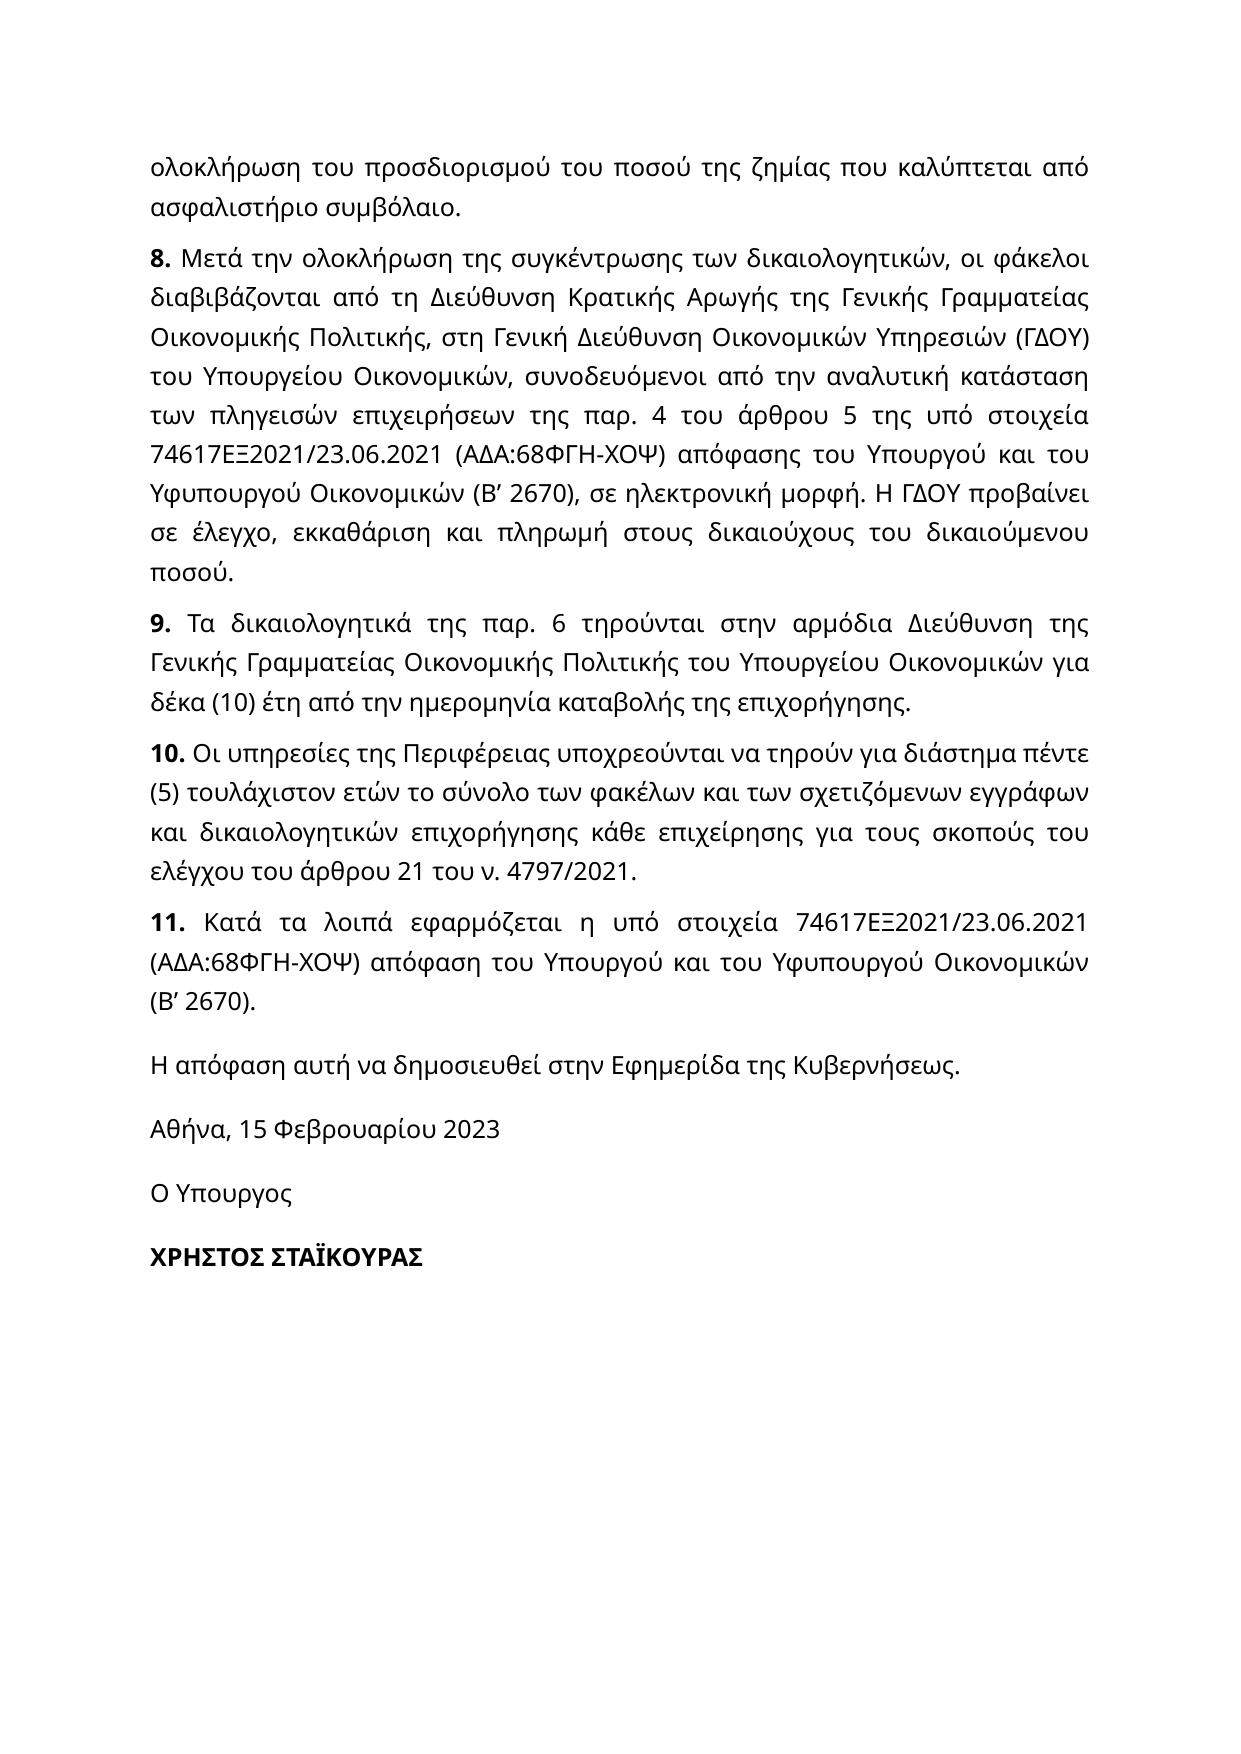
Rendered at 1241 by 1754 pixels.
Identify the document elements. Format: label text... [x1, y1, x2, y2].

text Η απόφαση αυτή να δημοσιευθεί στην Εφημερίδα της Κυβερνήσεως. [150, 1047, 1090, 1082]
text Ο Υπουργος [150, 1176, 1090, 1210]
text 10. Οι υπηρεσίες της Περιφέρειας υποχρεούνται να τηρούν για διάστημα πέντε (5) τουλάχιστον ετών το σύνολο των φακέλων και των σχετιζόμενων εγγράφων και δικαιολογητικών επιχορήγησης κάθε επιχείρησης για τους σκοπούς του ελέγχου του άρθρου 21 του ν. 4797/2021. [150, 736, 1090, 887]
text Αθήνα, 15 Φεβρουαρίου 2023 [150, 1112, 1090, 1146]
text 11. Κατά τα λοιπά εφαρμόζεται η υπό στοιχεία 74617ΕΞ2021/23.06.2021 (ΑΔΑ:68ΦΓΗ-ΧΟΨ) απόφαση του Υπουργού και του Υφυπουργού Οικονομικών (Β’ 2670). [150, 905, 1090, 1017]
text ολοκλήρωση του προσδιορισμού του ποσού της ζημίας που καλύπτεται από ασφαλιστήριο συμβόλαιο. [150, 150, 1090, 223]
text 9. Τα δικαιολογητικά της παρ. 6 τηρούνται στην αρμόδια Διεύθυνση της Γενικής Γραμματείας Οικονομικής Πολιτικής του Υπουργείου Οικονομικών για δέκα (10) έτη από την ημερομηνία καταβολής της επιχορήγησης. [150, 606, 1090, 718]
text ΧΡΗΣΤΟΣ ΣΤΑΪΚΟΥΡΑΣ [150, 1240, 1090, 1274]
text 8. Μετά την ολοκλήρωση της συγκέντρωσης των δικαιολογητικών, οι φάκελοι διαβιβάζονται από τη Διεύθυνση Κρατικής Αρωγής της Γενικής Γραμματείας Οικονομικής Πολιτικής, στη Γενική Διεύθυνση Οικονομικών Υπηρεσιών (ΓΔΟΥ) του Υπουργείου Οικονομικών, συνοδευόμενοι από την αναλυτική κατάσταση των πληγεισών επιχειρήσεων της παρ. 4 του άρθρου 5 της υπό στοιχεία 74617ΕΞ2021/23.06.2021 (ΑΔΑ:68ΦΓΗ-ΧΟΨ) απόφασης του Υπουργού και του Υφυπουργού Οικονομικών (Β’ 2670), σε ηλεκτρονική μορφή. Η ΓΔΟΥ προβαίνει σε έλεγχο, εκκαθάριση και πληρωμή στους δικαιούχους του δικαιούμενου ποσού. [150, 241, 1090, 588]
